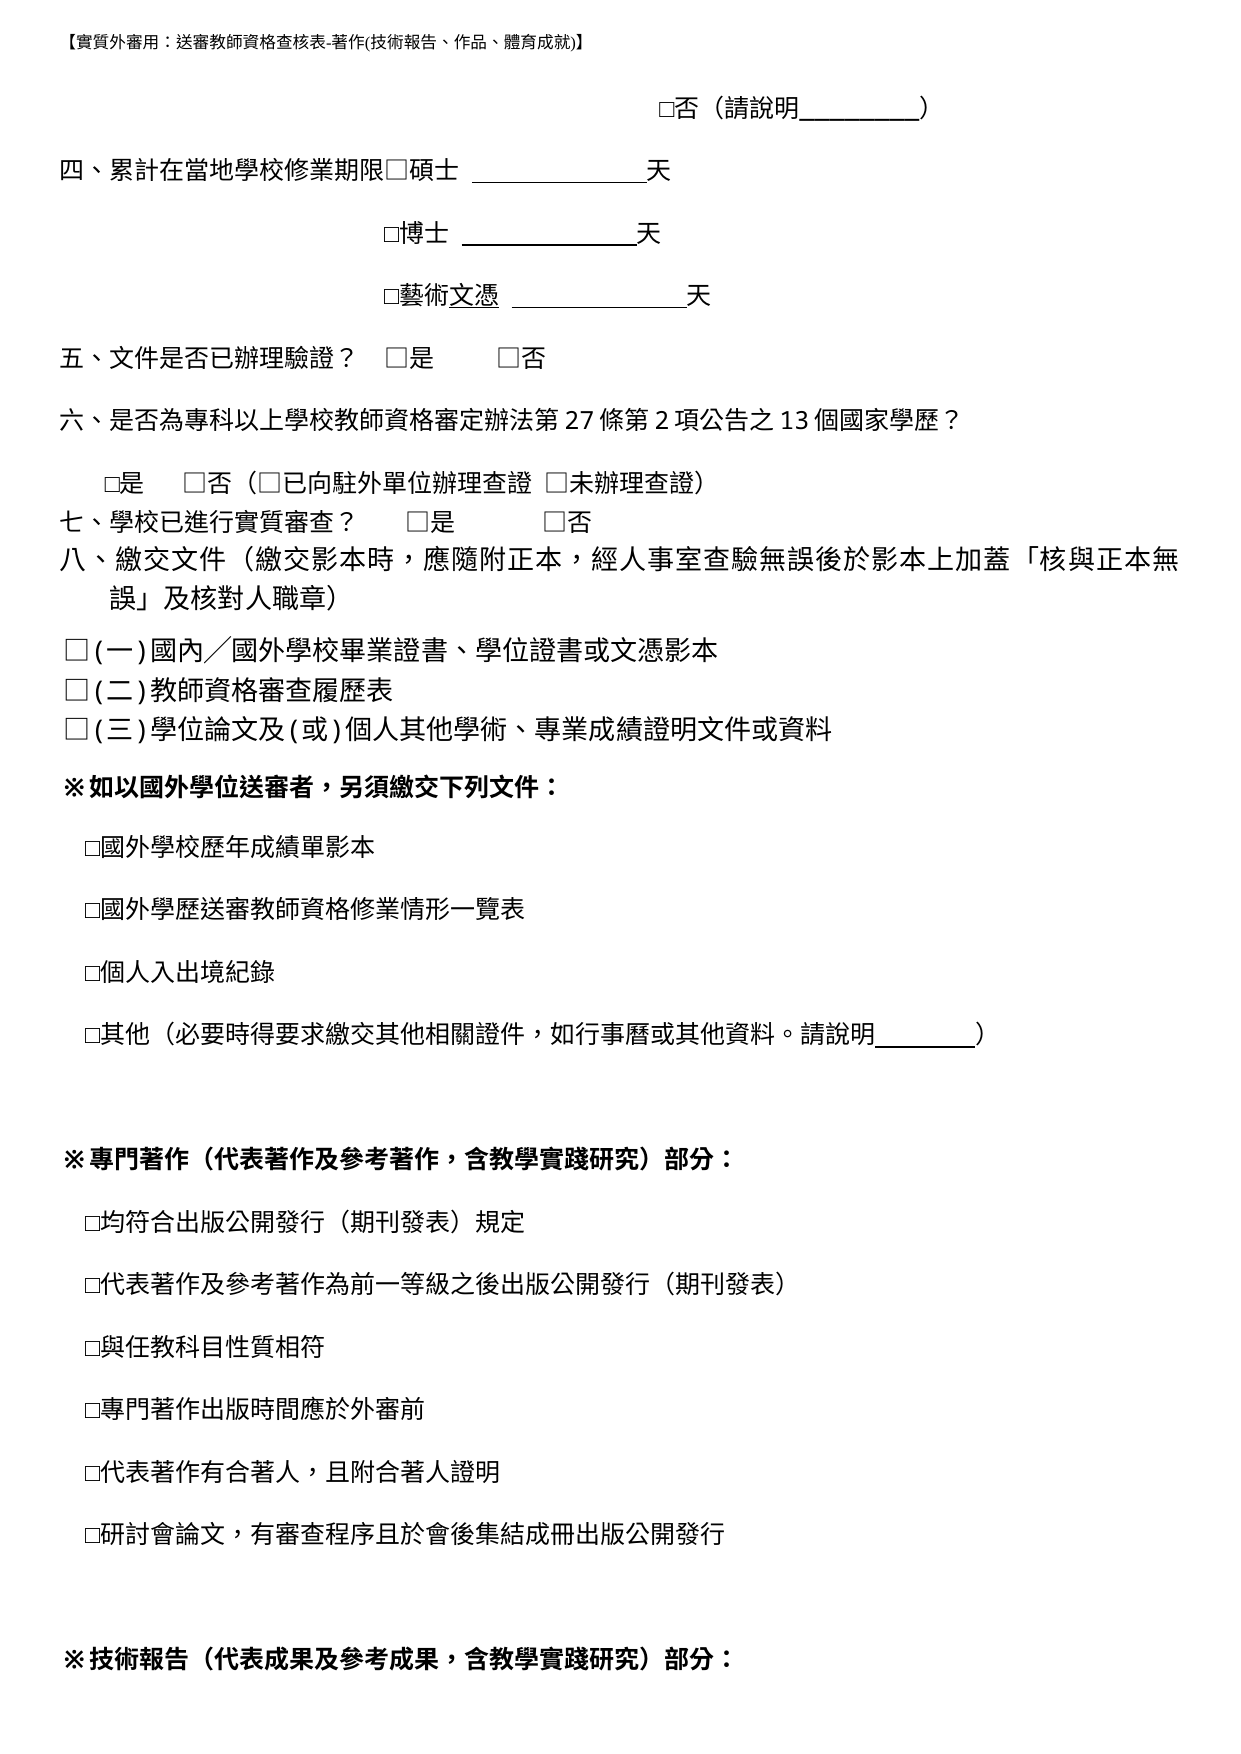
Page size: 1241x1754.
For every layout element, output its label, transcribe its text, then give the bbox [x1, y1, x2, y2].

text □(三)學位論文及(或)個人其他學術、專業成績證明文件或資料 [9, 708, 1181, 747]
text □(二)教師資格審查履歷表 [9, 669, 1181, 708]
text □均符合出版公開發行（期刊發表）規定 [59, 1179, 1181, 1241]
text □個人入出境紀錄 [59, 929, 1181, 991]
text □(一)國內╱國外學校畢業證書、學位證書或文憑影本 [9, 629, 1181, 669]
text 七、學校已進行實質審查？ □是 □否 [59, 502, 1181, 538]
text □國外學校歷年成績單影本 [59, 804, 1181, 866]
text 四、累計在當地學校修業期限□碩士 天 [59, 127, 1181, 189]
text □是 □否（□已向駐外單位辦理查證 □未辦理查證） [104, 439, 1181, 502]
text □代表著作有合著人，且附合著人證明 [59, 1429, 1181, 1491]
text □藝術文憑 天 [109, 252, 1181, 314]
text □國外學歷送審教師資格修業情形一覽表 [59, 866, 1181, 929]
text □研討會論文，有審查程序且於會後集結成冊出版公開發行 [59, 1491, 1181, 1554]
text ※技術報告（代表成果及參考成果，含教學實踐研究）部分： [59, 1616, 1181, 1679]
text 六、是否為專科以上學校教師資格審定辦法第27條第2項公告之13個國家學歷？ [59, 377, 1181, 439]
text □專門著作出版時間應於外審前 [59, 1366, 1181, 1429]
text □否（請說明________） [59, 64, 1181, 127]
text ※如以國外學位送審者，另須繳交下列文件： [59, 766, 1181, 804]
text ※專門著作（代表著作及參考著作，含教學實踐研究）部分： [59, 1116, 1181, 1179]
text □與任教科目性質相符 [59, 1304, 1181, 1366]
text □代表著作及參考著作為前一等級之後出版公開發行（期刊發表） [59, 1241, 1181, 1304]
text 八、繳交文件（繳交影本時，應隨附正本，經人事室查驗無誤後於影本上加蓋「核與正本無誤」及核對人職章） [59, 538, 1181, 617]
text □博士 天 [109, 189, 1181, 252]
text 五、文件是否已辦理驗證？ □是 □否 [59, 314, 1181, 377]
text □其他（必要時得要求繳交其他相關證件，如行事曆或其他資料。請說明 ） [59, 991, 1181, 1054]
